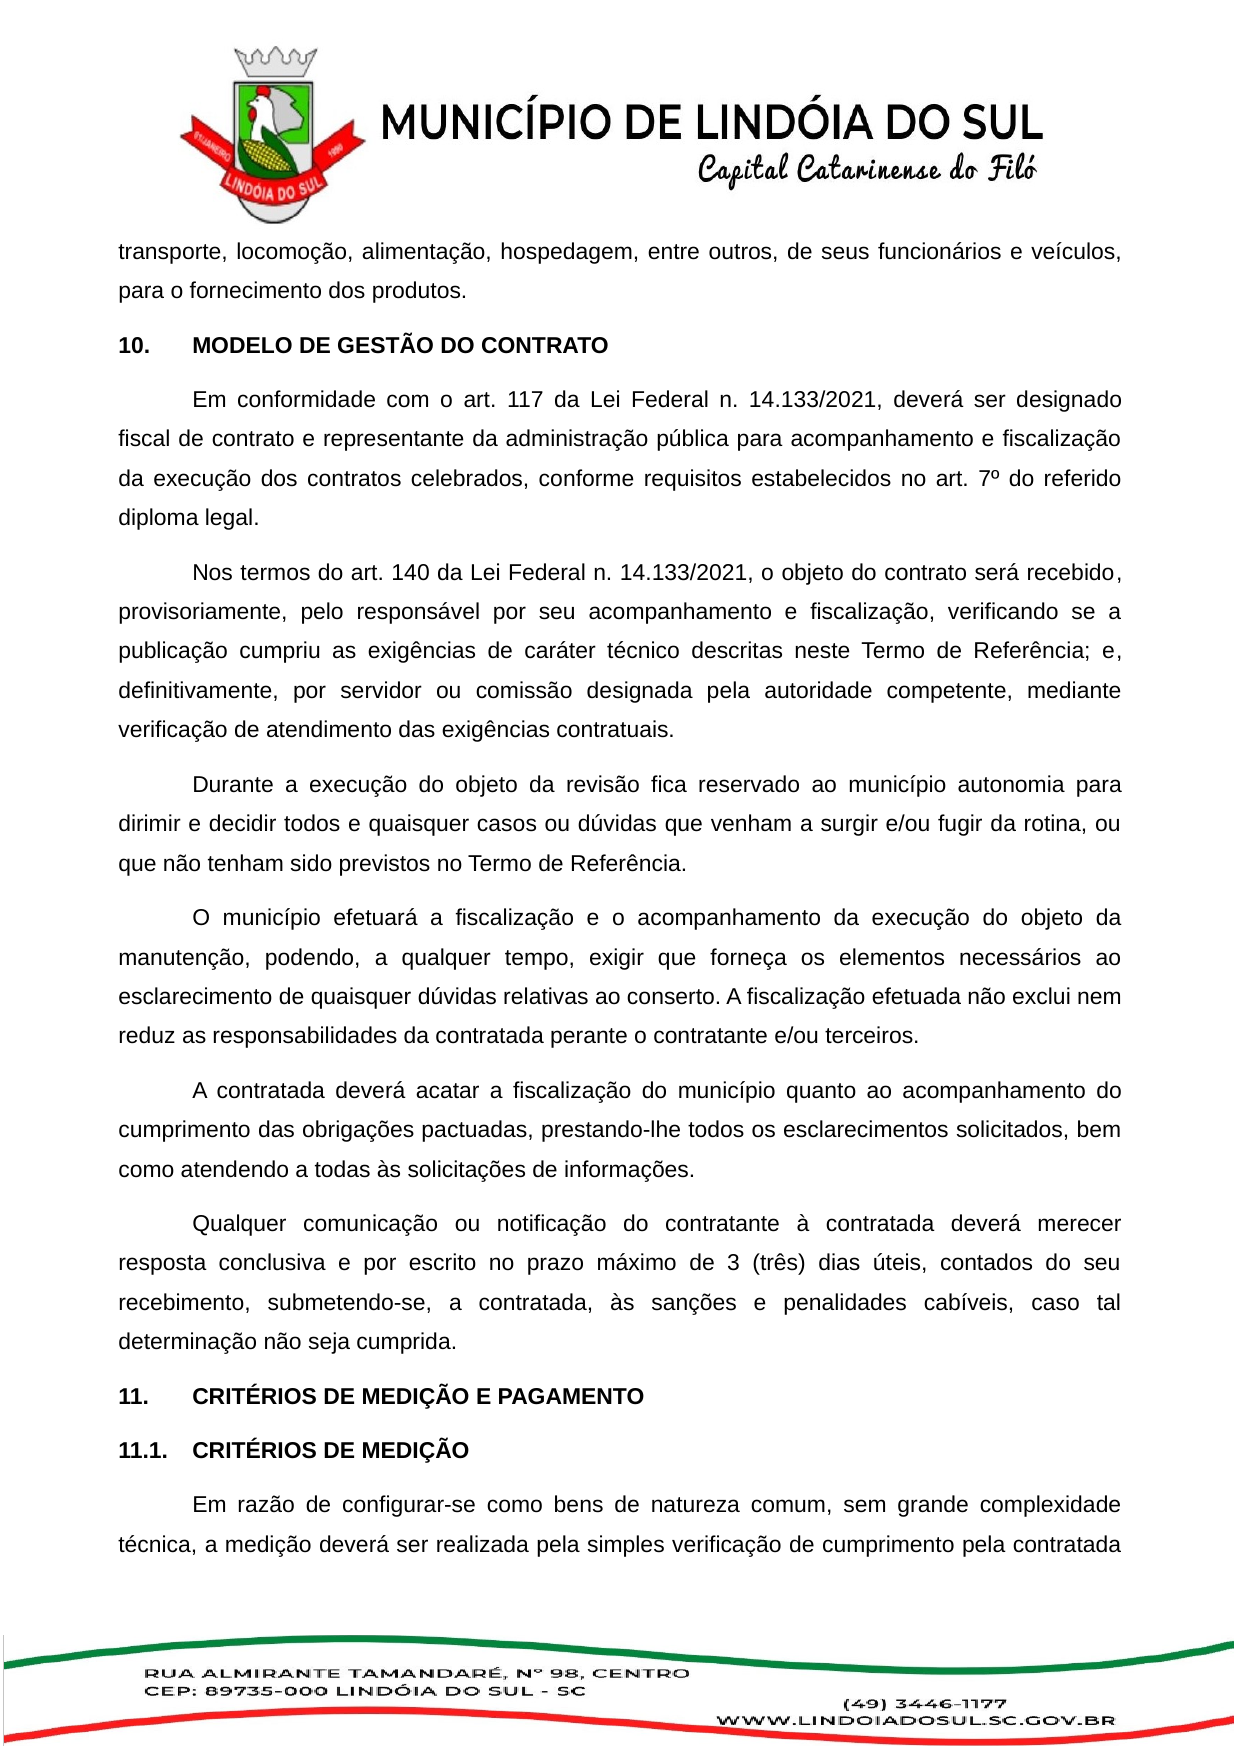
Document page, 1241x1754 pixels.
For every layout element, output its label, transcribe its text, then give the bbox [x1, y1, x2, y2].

list MODELO DE GESTÃO DO CONTRATO [118, 332, 1122, 358]
picture [122, 31, 1121, 232]
text A contratada deverá acatar a fiscalização do município quanto ao acompanhamento do cumprimento das obrigações pactuadas, prestando-lhe todos os esclarecimentos solicitados, bem como atendendo a todas às solicitações de informações. [118, 1077, 1122, 1182]
text Durante a execução do objeto da revisão fica reservado ao município autonomia para dirimir e decidir todos e quaisquer casos ou dúvidas que venham a surgir e/ou fugir da rotina, ou que não tenham sido previstos no Termo de Referência. [118, 771, 1122, 876]
text Qualquer comunicação ou notificação do contratante à contratada deverá merecer resposta conclusiva e por escrito no prazo máximo de 3 (três) dias úteis, contados do seu recebimento, submetendo-se, a contratada, às sanções e penalidades cabíveis, caso tal determinação não seja cumprida. [118, 1210, 1122, 1355]
list CRITÉRIOS DE MEDIÇÃO E PAGAMENTO [118, 1383, 1122, 1409]
text transporte, locomoção, alimentação, hospedagem, entre outros, de seus funcionários e veículos, para o fornecimento dos produtos. [118, 238, 1122, 304]
text O município efetuará a fiscalização e o acompanhamento da execução do objeto da manutenção, podendo, a qualquer tempo, exigir que forneça os elementos necessários ao esclarecimento de quaisquer dúvidas relativas ao conserto. A fiscalização efetuada não exclui nem reduz as responsabilidades da contratada perante o contratante e/ou terceiros. [118, 904, 1122, 1049]
text Em conformidade com o art. 117 da Lei Federal n. 14.133/2021, deverá ser designado fiscal de contrato e representante da administração pública para acompanhamento e fiscalização da execução dos contratos celebrados, conforme requisitos estabelecidos no art. 7º do referido diploma legal. [118, 386, 1122, 531]
list CRITÉRIOS DE MEDIÇÃO [118, 1437, 1122, 1463]
text Em razão de configurar-se como bens de natureza comum, sem grande complexidade técnica, a medição deverá ser realizada pela simples verificação de cumprimento pela contratada [118, 1491, 1122, 1557]
text Nos termos do art. 140 da Lei Federal n. 14.133/2021, o objeto do contrato será recebido, provisoriamente, pelo responsável por seu acompanhamento e fiscalização, verificando se a publicação cumpriu as exigências de caráter técnico descritas neste Termo de Referência; e, definitivamente, por servidor ou comissão designada pela autoridade competente, mediante verificação de atendimento das exigências contratuais. [118, 558, 1122, 743]
picture [4, 1635, 1233, 1746]
